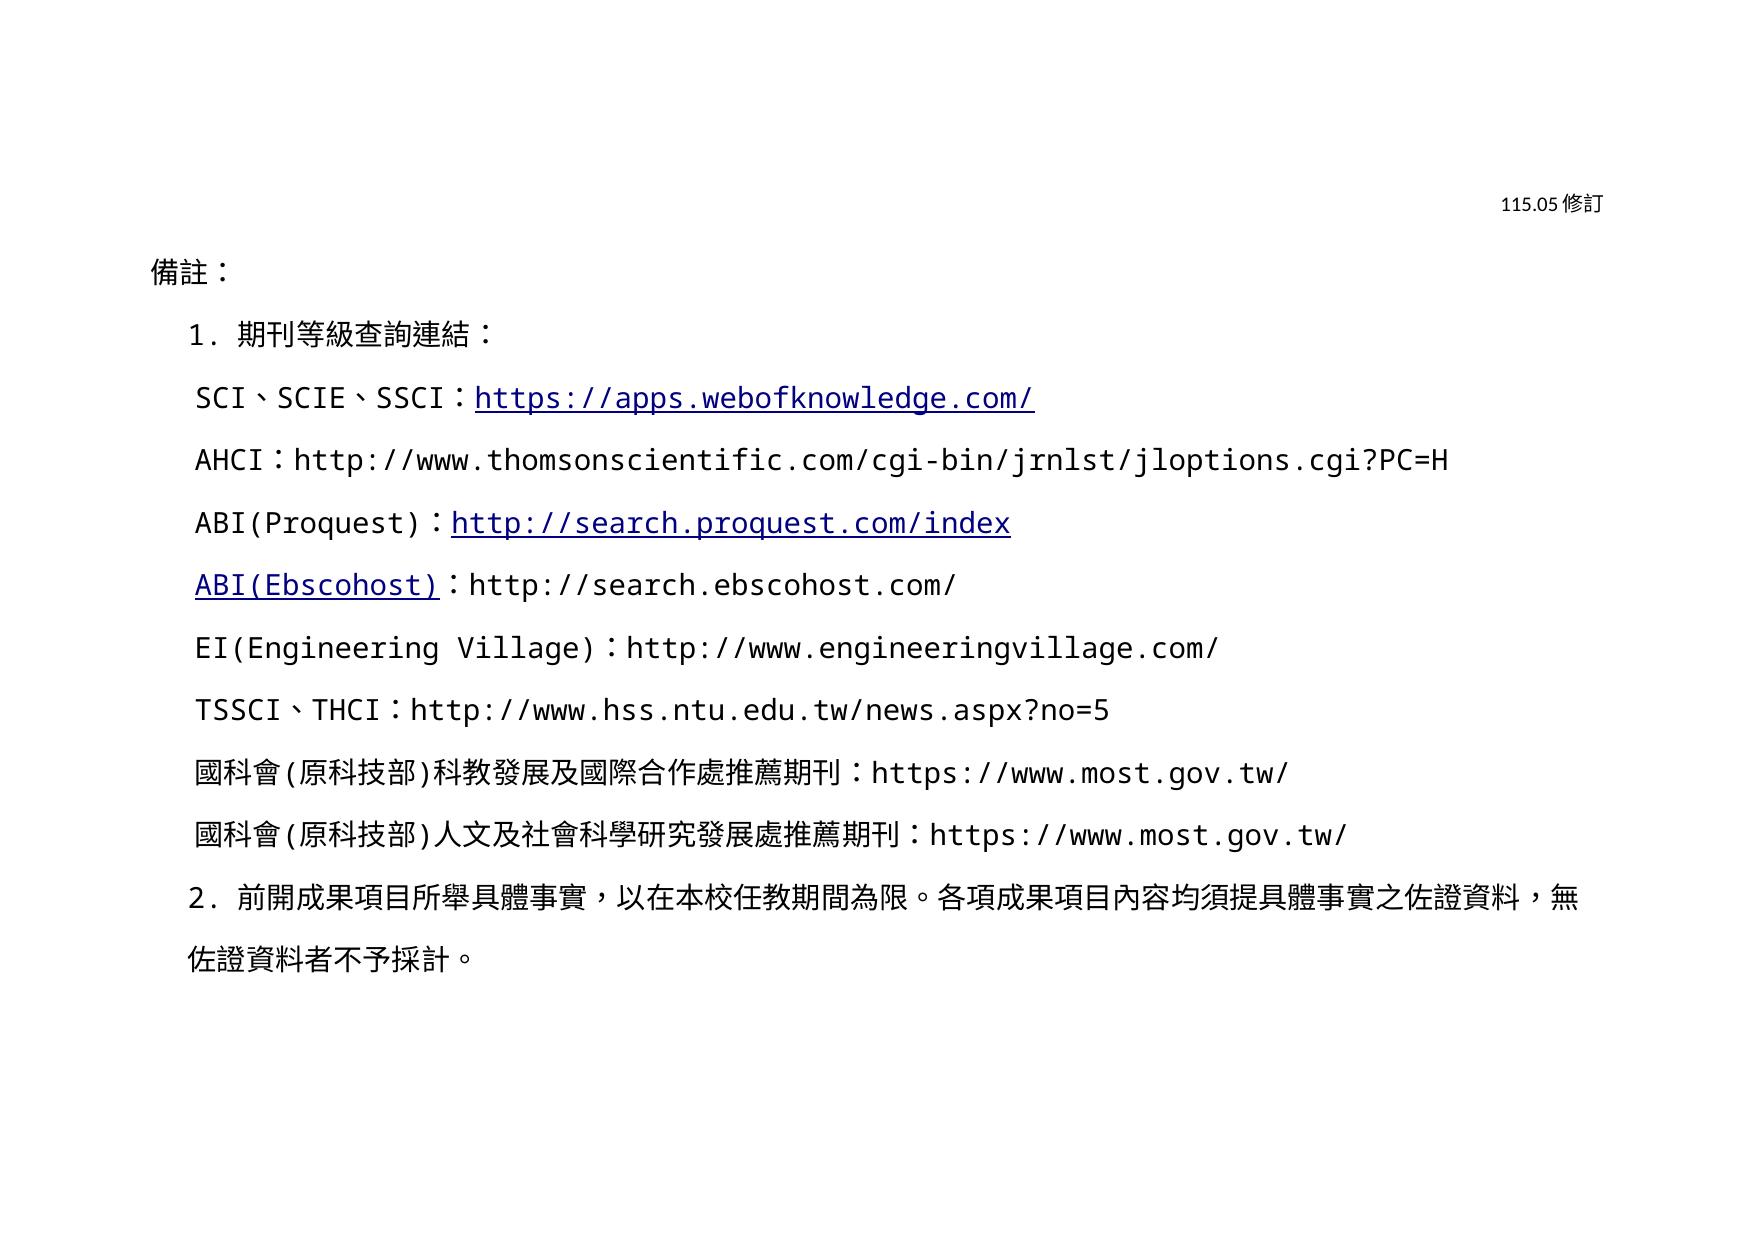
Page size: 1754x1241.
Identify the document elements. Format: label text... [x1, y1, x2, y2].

list 期刊等級查詢連結： [187, 291, 1604, 354]
text 國科會(原科技部)科教發展及國際合作處推薦期刊：https://www.most.gov.tw/ [194, 729, 1604, 791]
text EI(Engineering Village)：http://www.engineeringvillage.com/ [194, 604, 1604, 666]
text TSSCI、THCI：http://www.hss.ntu.edu.tw/news.aspx?no=5 [194, 666, 1604, 729]
text AHCI：http://www.thomsonscientific.com/cgi-bin/jrnlst/jloptions.cgi?PC=H [194, 416, 1604, 479]
list 前開成果項目所舉具體事實，以在本校任教期間為限。各項成果項目內容均須提具體事實之佐證資料，無佐證資料者不予採計。 [187, 854, 1604, 979]
text SCI、SCIE、SSCI：https://apps.webofknowledge.com/ [194, 354, 1604, 416]
text ABI(Proquest)：http://search.proquest.com/index [194, 479, 1604, 541]
text 備註： [150, 229, 1604, 291]
text 國科會(原科技部)人文及社會科學研究發展處推薦期刊：https://www.most.gov.tw/ [194, 791, 1604, 854]
text ABI(Ebscohost)：http://search.ebscohost.com/ [194, 541, 1604, 604]
